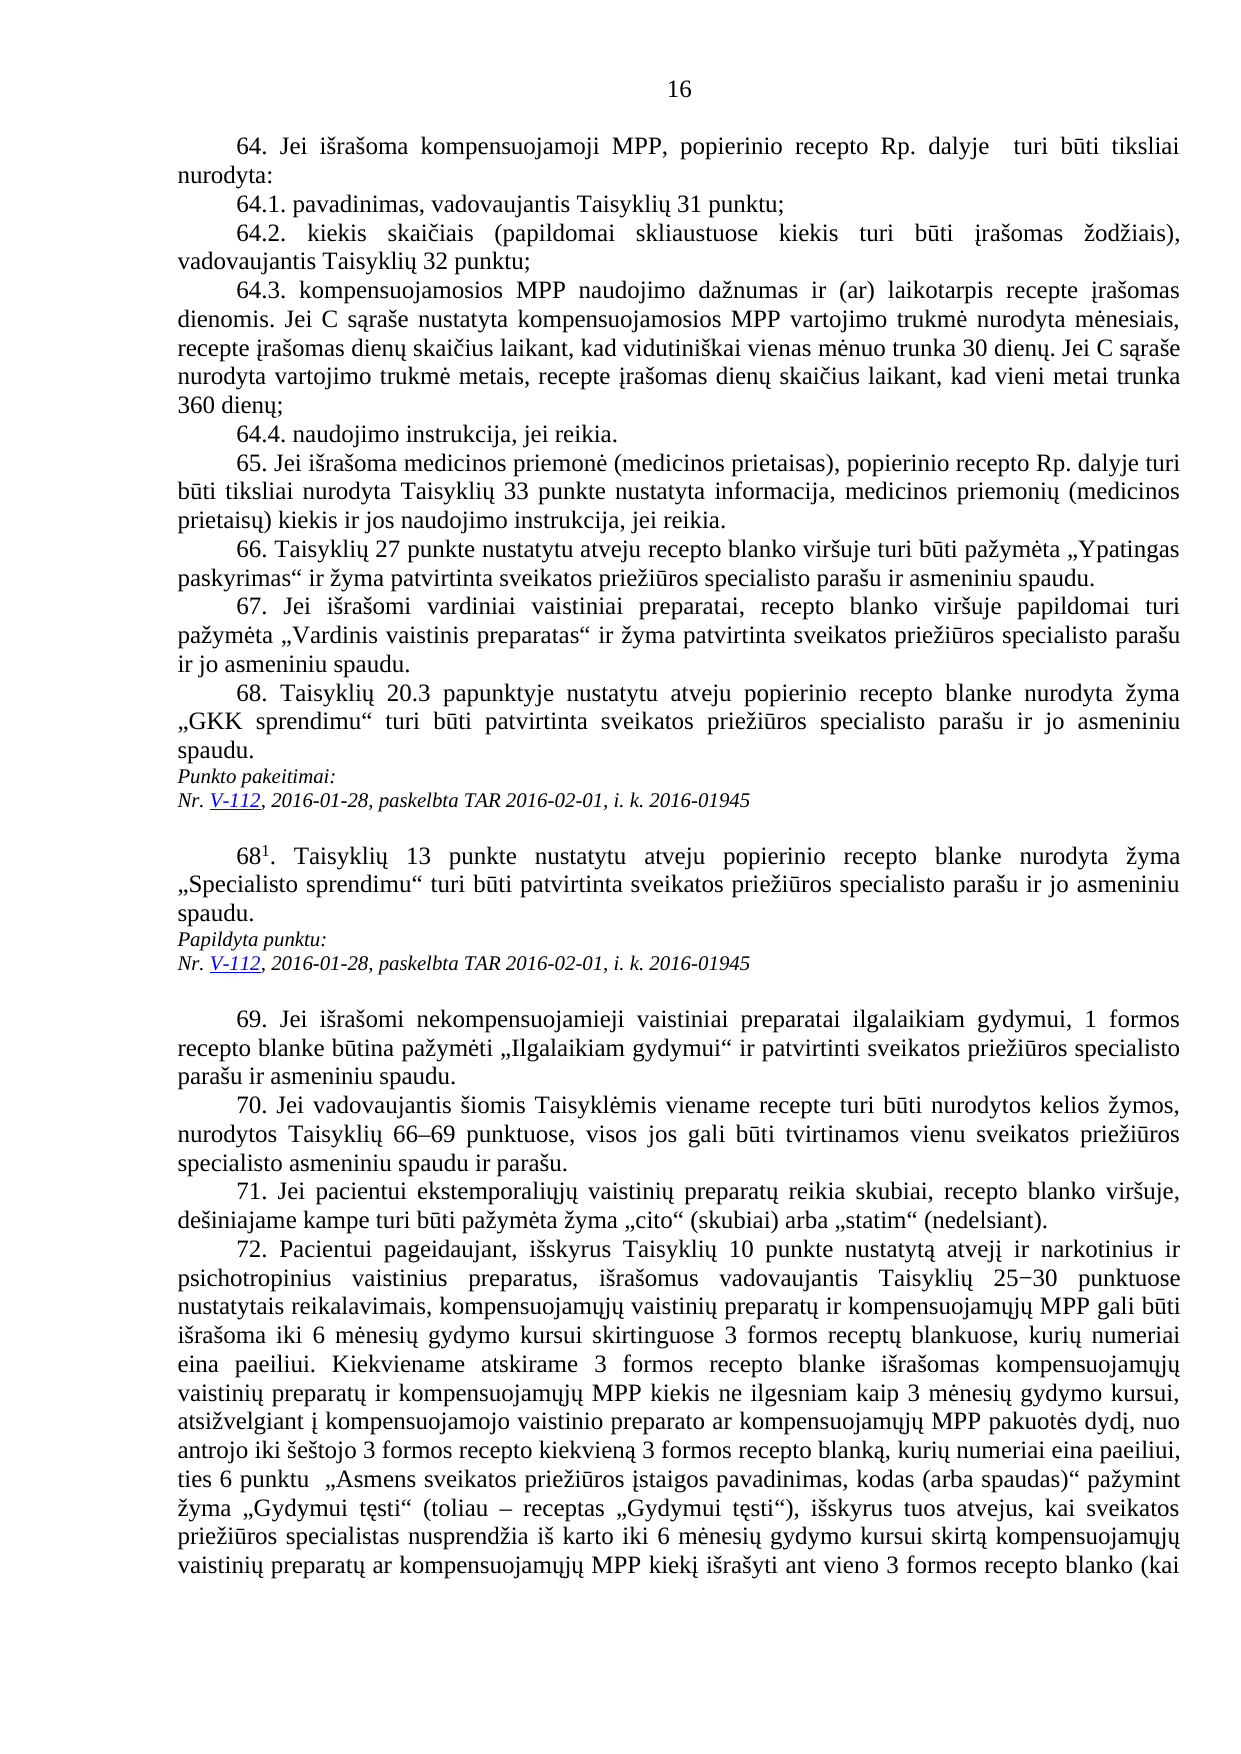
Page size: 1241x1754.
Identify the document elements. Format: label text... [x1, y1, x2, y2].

text 64.4. naudojimo instrukcija, jei reikia. [177, 419, 1181, 448]
text 70. Jei vadovaujantis šiomis Taisyklėmis viename recepte turi būti nurodytos kelios žymos, nurodytos Taisyklių 66–69 punktuose, visos jos gali būti tvirtinamos vienu sveikatos priežiūros specialisto asmeniniu spaudu ir parašu. [177, 1090, 1181, 1176]
text Nr. V-112, 2016-01-28, paskelbta TAR 2016-02-01, i. k. 2016-01945 [177, 788, 1181, 812]
text 64.1. pavadinimas, vadovaujantis Taisyklių 31 punktu; [177, 189, 1181, 218]
text 71. Jei pacientui ekstemporaliųjų vaistinių preparatų reikia skubiai, recepto blanko viršuje, dešiniajame kampe turi būti pažymėta žyma „cito“ (skubiai) arba „statim“ (nedelsiant). [177, 1176, 1181, 1234]
text 67. Jei išrašomi vardiniai vaistiniai preparatai, recepto blanko viršuje papildomai turi pažymėta „Vardinis vaistinis preparatas“ ir žyma patvirtinta sveikatos priežiūros specialisto parašu ir jo asmeniniu spaudu. [177, 591, 1181, 678]
text Punkto pakeitimai: [177, 764, 1181, 788]
text 72. Pacientui pageidaujant, išskyrus Taisyklių 10 punkte nustatytą atvejį ir narkotinius ir psichotropinius vaistinius preparatus, išrašomus vadovaujantis Taisyklių 25−30 punktuose nustatytais reikalavimais, kompensuojamųjų vaistinių preparatų ir kompensuojamųjų MPP gali būti išrašoma iki 6 mėnesių gydymo kursui skirtinguose 3 formos receptų blankuose, kurių numeriai eina paeiliui. Kiekviename atskirame 3 formos recepto blanke išrašomas kompensuojamųjų vaistinių preparatų ir kompensuojamųjų MPP kiekis ne ilgesniam kaip 3 mėnesių gydymo kursui, atsižvelgiant į kompensuojamojo vaistinio preparato ar kompensuojamųjų MPP pakuotės dydį, nuo antrojo iki šeštojo 3 formos recepto kiekvieną 3 formos recepto blanką, kurių numeriai eina paeiliui, ties 6 punktu „Asmens sveikatos priežiūros įstaigos pavadinimas, kodas (arba spaudas)“ pažymint žyma „Gydymui tęsti“ (toliau – receptas „Gydymui tęsti“), išskyrus tuos atvejus, kai sveikatos priežiūros specialistas nusprendžia iš karto iki 6 mėnesių gydymo kursui skirtą kompensuojamųjų vaistinių preparatų ar kompensuojamųjų MPP kiekį išrašyti ant vieno 3 formos recepto blanko (kai [177, 1234, 1181, 1579]
text 66. Taisyklių 27 punkte nustatytu atveju recepto blanko viršuje turi būti pažymėta „Ypatingas paskyrimas“ ir žyma patvirtinta sveikatos priežiūros specialisto parašu ir asmeniniu spaudu. [177, 534, 1181, 591]
text 681. Taisyklių 13 punkte nustatytu atveju popierinio recepto blanke nurodyta žyma „Specialisto sprendimu“ turi būti patvirtinta sveikatos priežiūros specialisto parašu ir jo asmeniniu spaudu. [177, 841, 1181, 927]
text Papildyta punktu: [177, 927, 1181, 951]
text 64. Jei išrašoma kompensuojamoji MPP, popierinio recepto Rp. dalyje turi būti tiksliai nurodyta: [177, 131, 1181, 189]
text 64.2. kiekis skaičiais (papildomai skliaustuose kiekis turi būti įrašomas žodžiais), vadovaujantis Taisyklių 32 punktu; [177, 218, 1181, 275]
text 64.3. kompensuojamosios MPP naudojimo dažnumas ir (ar) laikotarpis recepte įrašomas dienomis. Jei C sąraše nustatyta kompensuojamosios MPP vartojimo trukmė nurodyta mėnesiais, recepte įrašomas dienų skaičius laikant, kad vidutiniškai vienas mėnuo trunka 30 dienų. Jei C sąraše nurodyta vartojimo trukmė metais, recepte įrašomas dienų skaičius laikant, kad vieni metai trunka 360 dienų; [177, 275, 1181, 419]
text Nr. V-112, 2016-01-28, paskelbta TAR 2016-02-01, i. k. 2016-01945 [177, 951, 1181, 975]
text 69. Jei išrašomi nekompensuojamieji vaistiniai preparatai ilgalaikiam gydymui, 1 formos recepto blanke būtina pažymėti „Ilgalaikiam gydymui“ ir patvirtinti sveikatos priežiūros specialisto parašu ir asmeniniu spaudu. [177, 1004, 1181, 1090]
text 68. Taisyklių 20.3 papunktyje nustatytu atveju popierinio recepto blanke nurodyta žyma „GKK sprendimu“ turi būti patvirtinta sveikatos priežiūros specialisto parašu ir jo asmeniniu spaudu. [177, 678, 1181, 764]
text 65. Jei išrašoma medicinos priemonė (medicinos prietaisas), popierinio recepto Rp. dalyje turi būti tiksliai nurodyta Taisyklių 33 punkte nustatyta informacija, medicinos priemonių (medicinos prietaisų) kiekis ir jos naudojimo instrukcija, jei reikia. [177, 448, 1181, 534]
